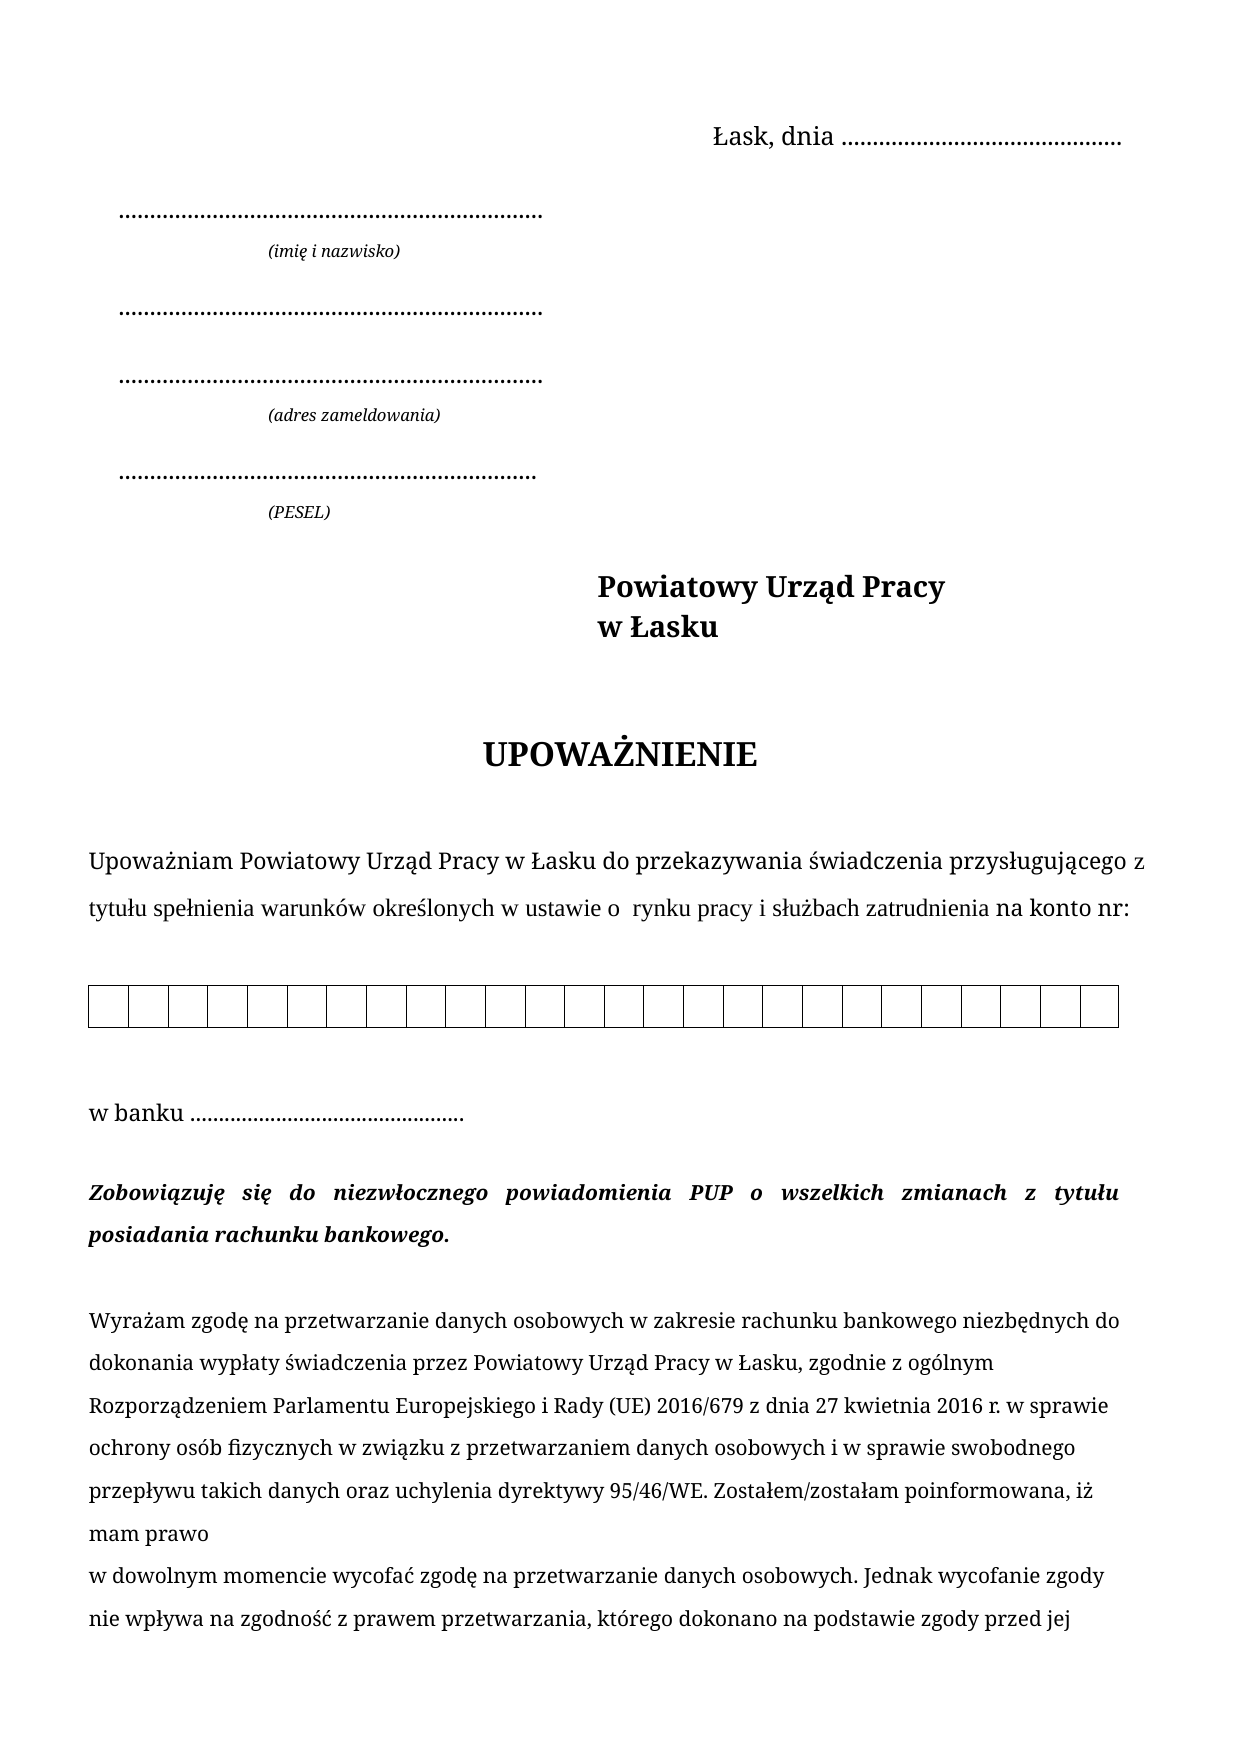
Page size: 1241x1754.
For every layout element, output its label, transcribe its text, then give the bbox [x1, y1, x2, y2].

text Zobowiązuję się do niezwłocznego powiadomienia PUP o wszelkich zmianach z tytułu posiadania rachunku bankowego. [88, 1178, 1122, 1249]
table_header [248, 986, 287, 1027]
table_header [486, 986, 525, 1027]
table_header [446, 986, 485, 1027]
table_header [367, 986, 406, 1027]
table_header [327, 986, 366, 1027]
table_header [407, 986, 445, 1027]
text .................................................................... [118, 288, 1122, 322]
text Wyrażam zgodę na przetwarzanie danych osobowych w zakresie rachunku bankowego niezbędnych do dokonania wypłaty świadczenia przez Powiatowy Urząd Pracy w Łasku, zgodnie z ogólnym Rozporządzeniem Parlamentu Europejskiego i Rady (UE) 2016/679 z dnia 27 kwietnia 2016 r. w sprawie ochrony osób fizycznych w związku z przetwarzaniem danych osobowych i w sprawie swobodnego przepływu takich danych oraz uchylenia dyrektywy 95/46/WE. Zostałem/zostałam poinformowana, iż mam prawo w dowolnym momencie wycofać zgodę na przetwarzanie danych osobowych. Jednak wycofanie zgody nie wpływa na zgodność z prawem przetwarzania, którego dokonano na podstawie zgody przed jej [88, 1306, 1122, 1632]
table_header [1041, 986, 1080, 1027]
text (imię i nazwisko) [118, 226, 1122, 266]
table_header [763, 986, 802, 1027]
table_header [684, 986, 723, 1027]
table_header [129, 986, 168, 1027]
table_header [605, 986, 643, 1027]
table_header [1001, 986, 1040, 1027]
text .................................................................... [118, 192, 1122, 226]
text (adres zameldowania) [118, 391, 1122, 430]
table_header [526, 986, 564, 1027]
table_header [644, 986, 683, 1027]
table_header [922, 986, 961, 1027]
text w banku ................................................ [88, 1097, 1122, 1128]
table_header [1081, 986, 1118, 1027]
table_header [288, 986, 326, 1027]
text .................................................................... [118, 356, 1122, 391]
text ................................................................... [118, 453, 1122, 487]
text Powiatowy Urząd Pracy [118, 566, 1122, 606]
table_header [803, 986, 842, 1027]
text (PESEL) [118, 487, 1122, 527]
table_header [208, 986, 247, 1027]
table_header [962, 986, 1000, 1027]
text Łask, dnia ............................................. [118, 118, 1122, 152]
table_header [724, 986, 762, 1027]
text w Łasku [118, 606, 1122, 646]
table_header [89, 986, 128, 1027]
text Upoważniam Powiatowy Urząd Pracy w Łasku do przekazywania świadczenia przysługującego z tytułu spełnienia warunków określonych w ustawie o rynku pracy i służbach zatrudnienia na konto nr: [88, 844, 1152, 923]
table_header [843, 986, 881, 1027]
table_header [882, 986, 921, 1027]
table_header [565, 986, 604, 1027]
table_header [169, 986, 207, 1027]
text UPOWAŻNIENIE [118, 731, 1122, 776]
